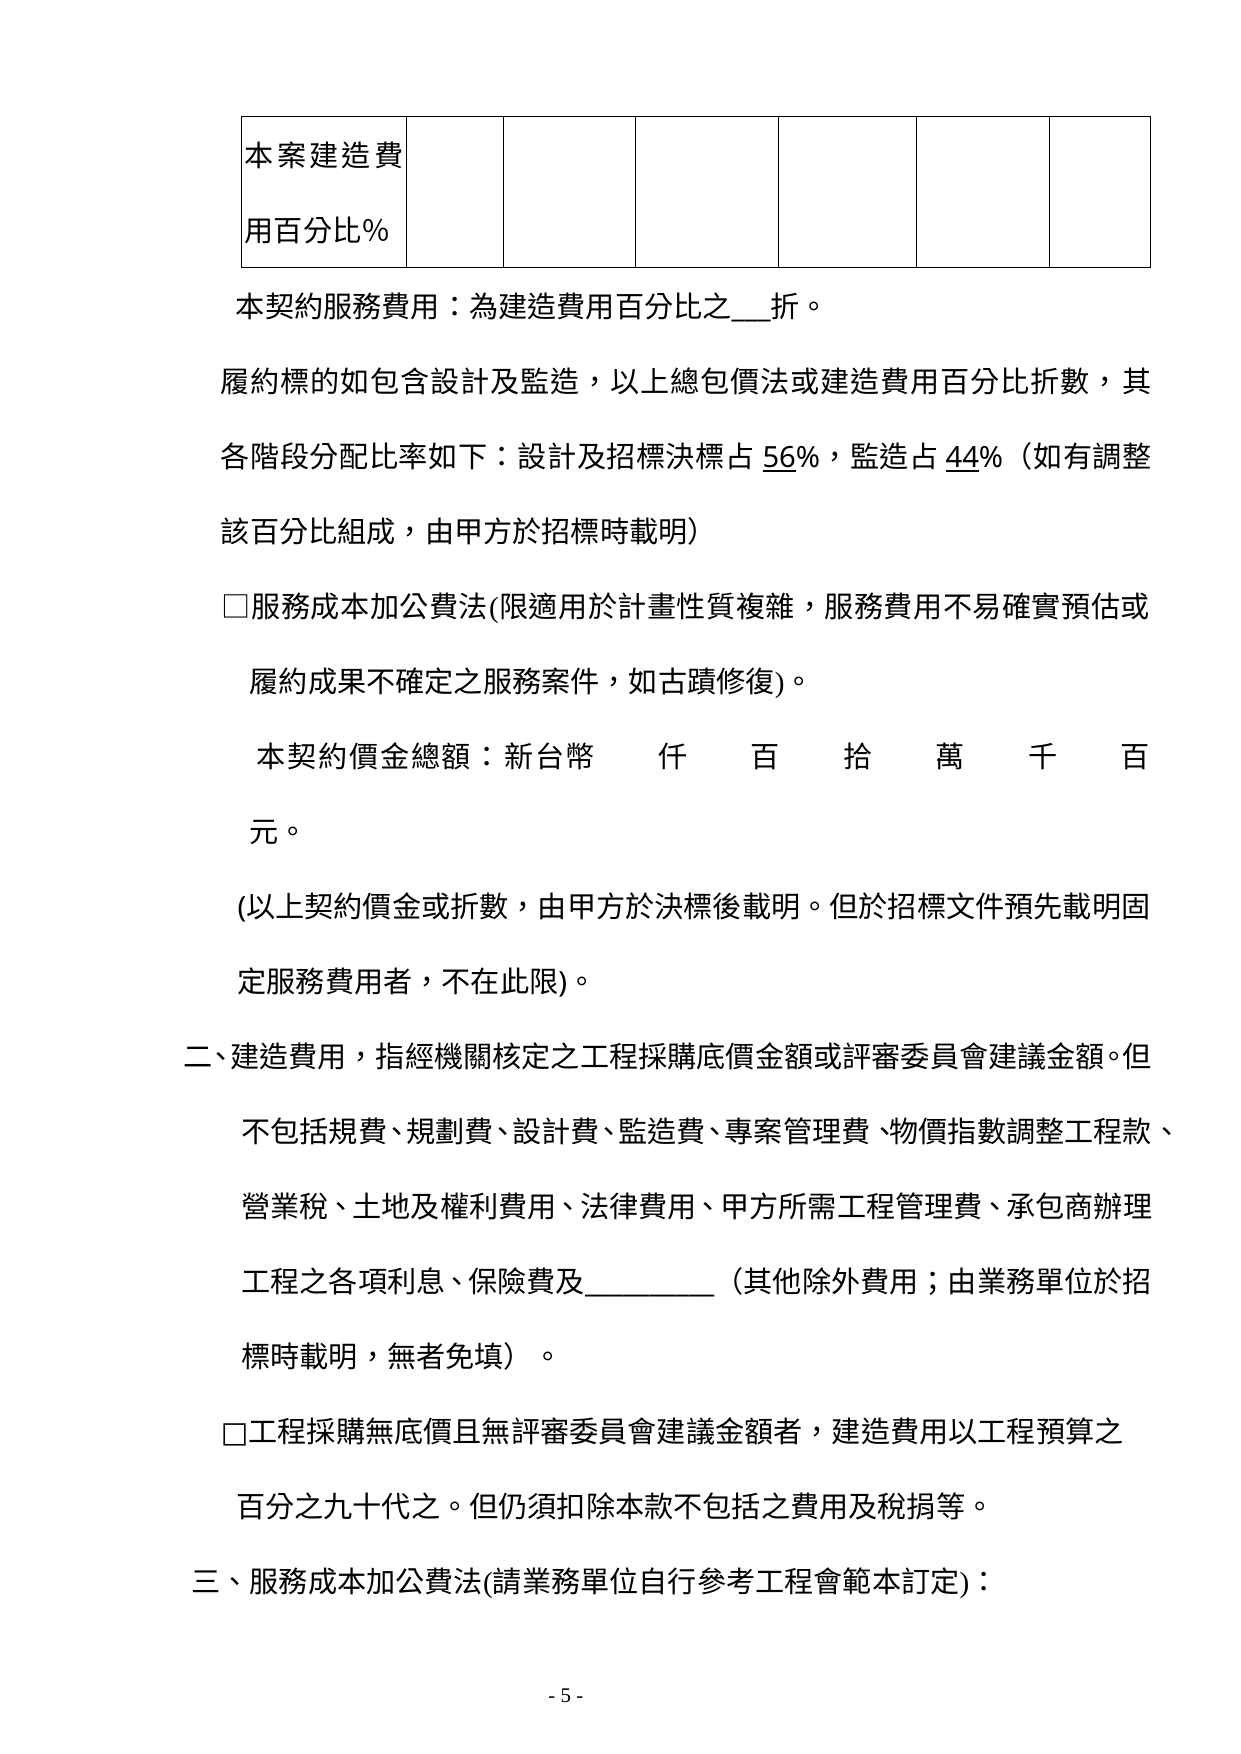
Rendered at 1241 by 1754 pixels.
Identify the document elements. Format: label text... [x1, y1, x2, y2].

text 本契約價金總額：新台幣 仟 百 拾 萬 千 百 元。 [133, 718, 1152, 868]
table_cell [779, 117, 916, 267]
text 本契約服務費用：為建造費用百分比之___折。 [133, 268, 1152, 343]
table_cell [917, 117, 1049, 267]
text 百分之九十代之。但仍須扣除本款不包括之費用及稅捐等。 [198, 1468, 1152, 1543]
table_cell [407, 117, 503, 267]
table_cell [504, 117, 635, 267]
text (以上契約價金或折數，由甲方於決標後載明。但於招標文件預先載明固定服務費用者，不在此限)。 [237, 868, 1152, 1018]
text 二、建造費用，指經機關核定之工程採購底價金額或評審委員會建議金額。但不包括規費、規劃費、設計費、監造費、專案管理費、物價指數調整工程款、營業稅、土地及權利費用、法律費用、甲方所需工程管理費、承包商辦理工程之各項利息、保險費及__________（其他除外費用；由業務單位於招標時載明，無者免填）。 [183, 1018, 1152, 1393]
table_cell [636, 117, 778, 267]
text □工程採購無底價且無評審委員會建議金額者，建造費用以工程預算之 [198, 1393, 1152, 1468]
text □服務成本加公費法(限適用於計畫性質複雜，服務費用不易確實預估或履約成果不確定之服務案件，如古蹟修復)。 [133, 568, 1152, 718]
text 三、服務成本加公費法(請業務單位自行參考工程會範本訂定)： [133, 1543, 1152, 1618]
table_cell 本案建造費用百分比％ [242, 117, 406, 267]
text 履約標的如包含設計及監造，以上總包價法或建造費用百分比折數，其各階段分配比率如下：設計及招標決標占56%，監造占44%（如有調整該百分比組成，由甲方於招標時載明） [221, 343, 1152, 568]
table_cell [1050, 117, 1150, 267]
